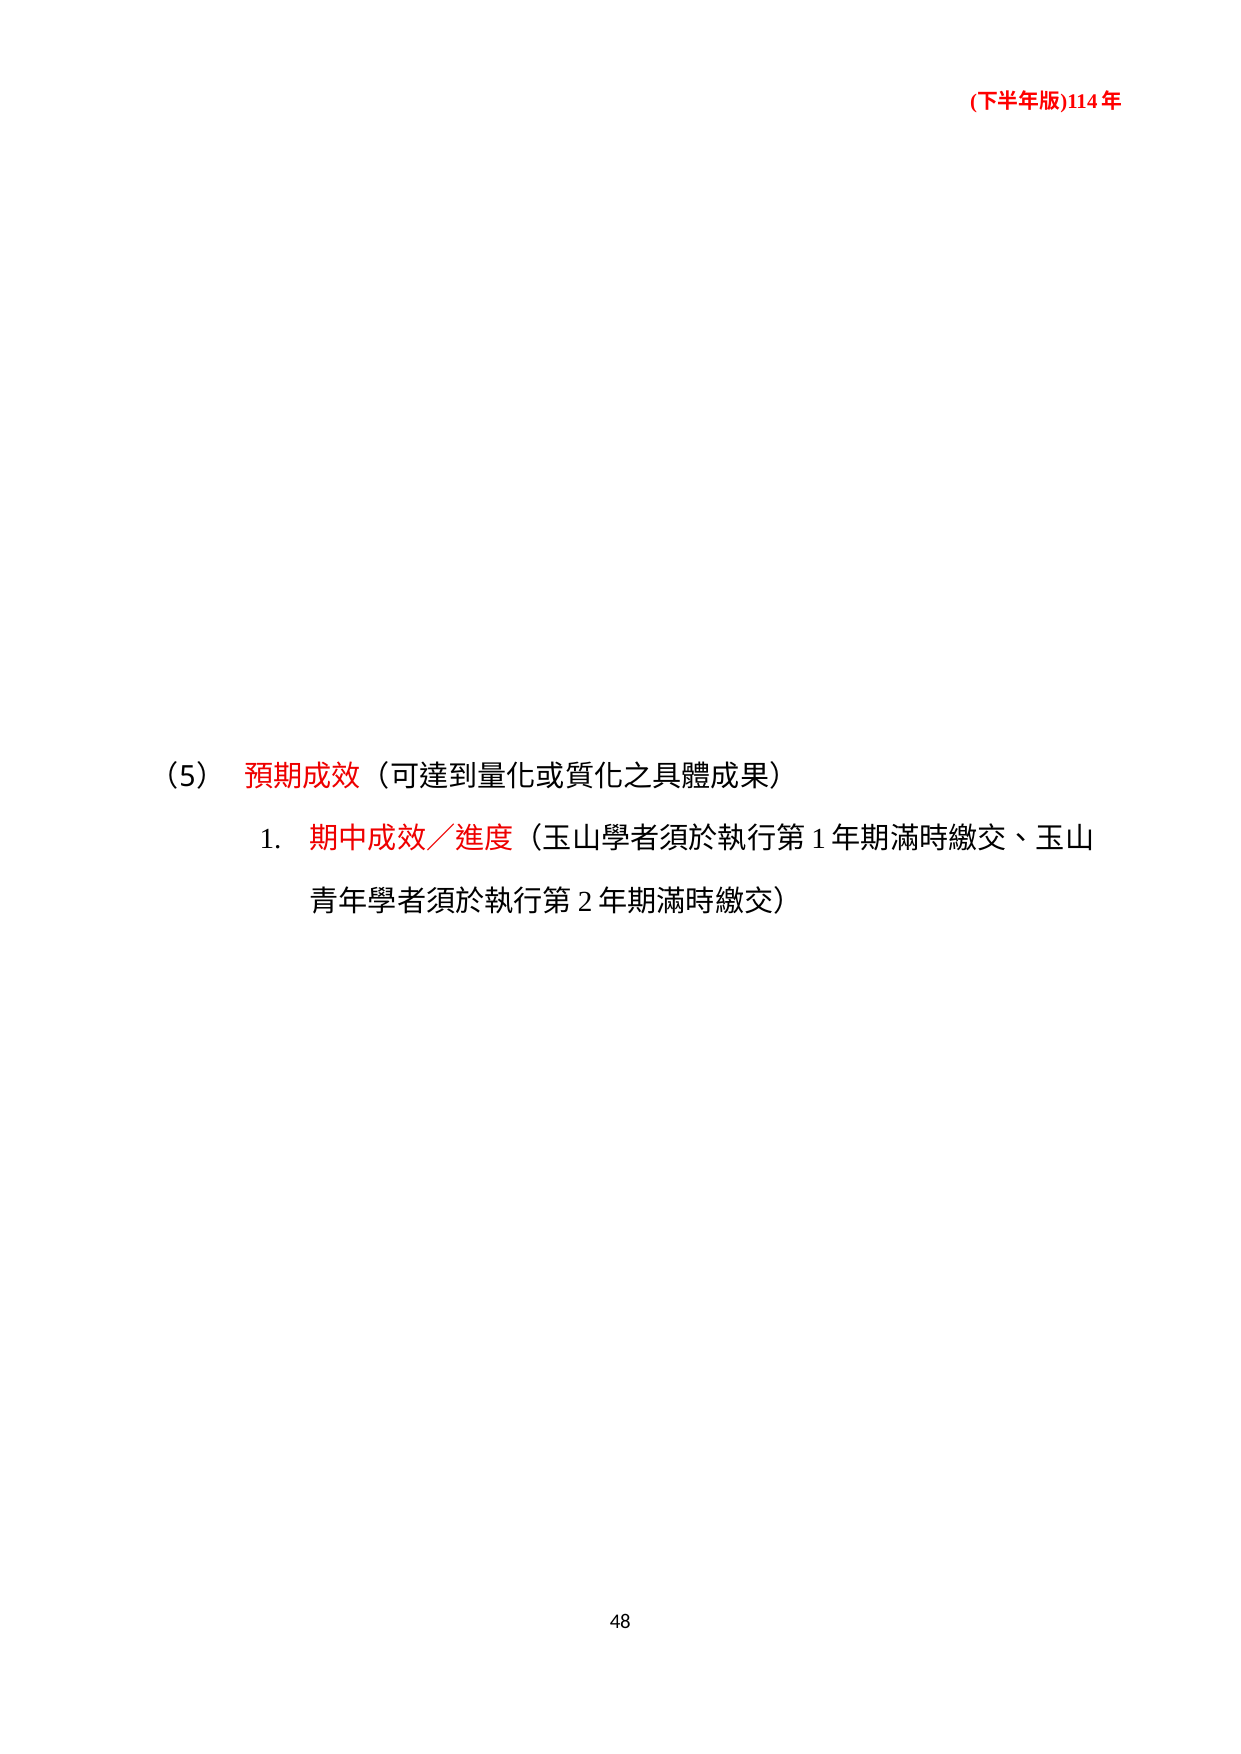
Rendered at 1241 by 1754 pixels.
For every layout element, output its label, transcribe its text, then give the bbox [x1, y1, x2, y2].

list 期中成效／進度（玉山學者須於執行第1年期滿時繳交、玉山青年學者須於執行第2年期滿時繳交） [259, 794, 1122, 919]
list 預期成效（可達到量化或質化之具體成果） [149, 732, 1122, 794]
